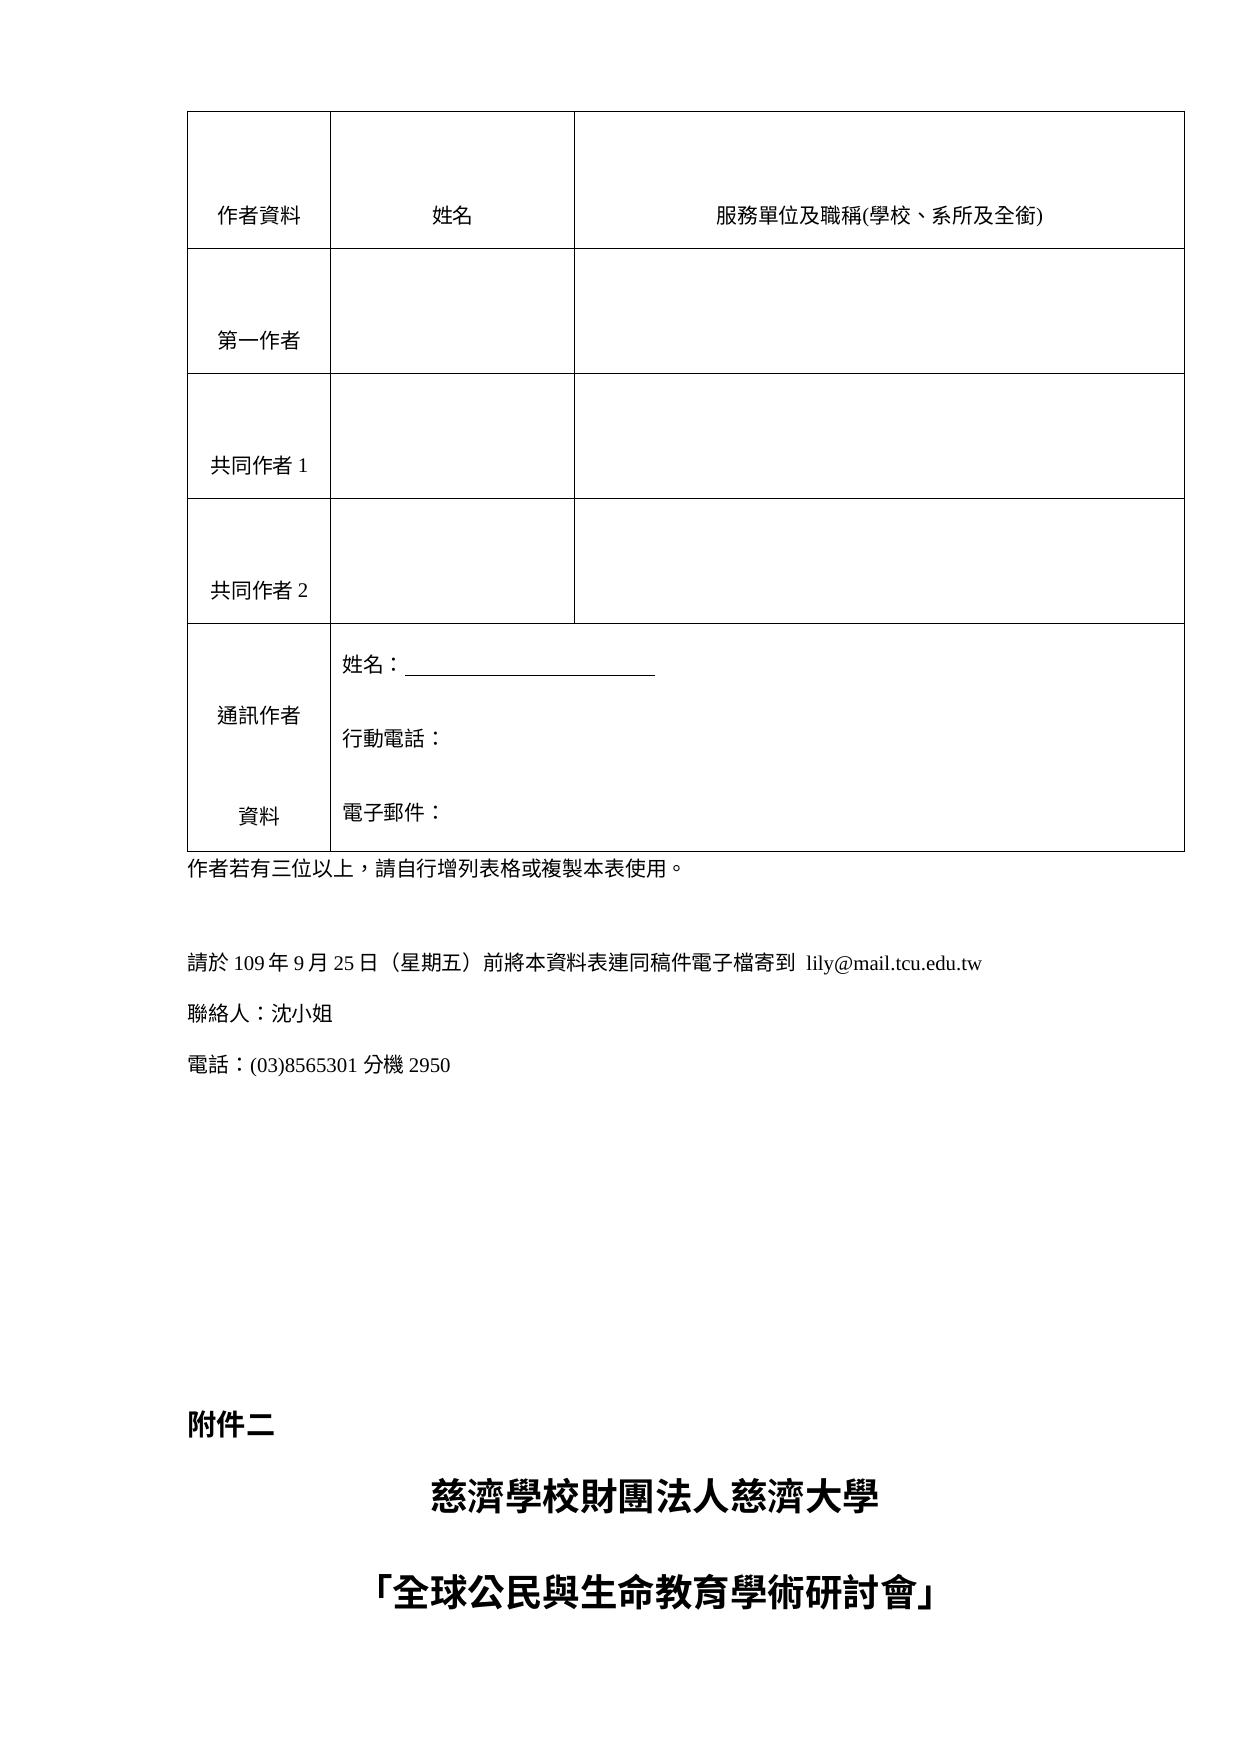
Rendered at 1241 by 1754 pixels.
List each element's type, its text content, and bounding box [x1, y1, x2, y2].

text 電話：(03)8565301 分機2950 [187, 1048, 1122, 1078]
text 「全球公民與生命教育學術研討會」 [187, 1548, 1122, 1611]
text 慈濟學校財團法人慈濟大學 [187, 1467, 1122, 1521]
text 附件二 [187, 1402, 1122, 1444]
table_cell 第一作者 [188, 249, 330, 373]
table_cell [331, 499, 574, 623]
table_cell [331, 374, 574, 498]
table_cell 姓名 [331, 112, 574, 248]
table_cell [575, 499, 1184, 623]
table_cell 共同作者1 [188, 374, 330, 498]
table_cell 通訊作者 資料 [188, 624, 330, 851]
table_cell 姓名： 行動電話： 電子郵件： [331, 624, 1184, 851]
table_cell [575, 249, 1184, 373]
text 作者若有三位以上，請自行增列表格或複製本表使用。 [187, 852, 1122, 882]
table_cell [575, 374, 1184, 498]
table_cell [331, 249, 574, 373]
table_cell 作者資料 [188, 112, 330, 248]
text 聯絡人：沈小姐 [187, 997, 1122, 1027]
table_cell 服務單位及職稱(學校、系所及全銜) [575, 112, 1184, 248]
text 請於109年9月25日（星期五）前將本資料表連同稿件電子檔寄到 lily@mail.tcu.edu.tw [187, 946, 1122, 977]
table_cell 共同作者2 [188, 499, 330, 623]
